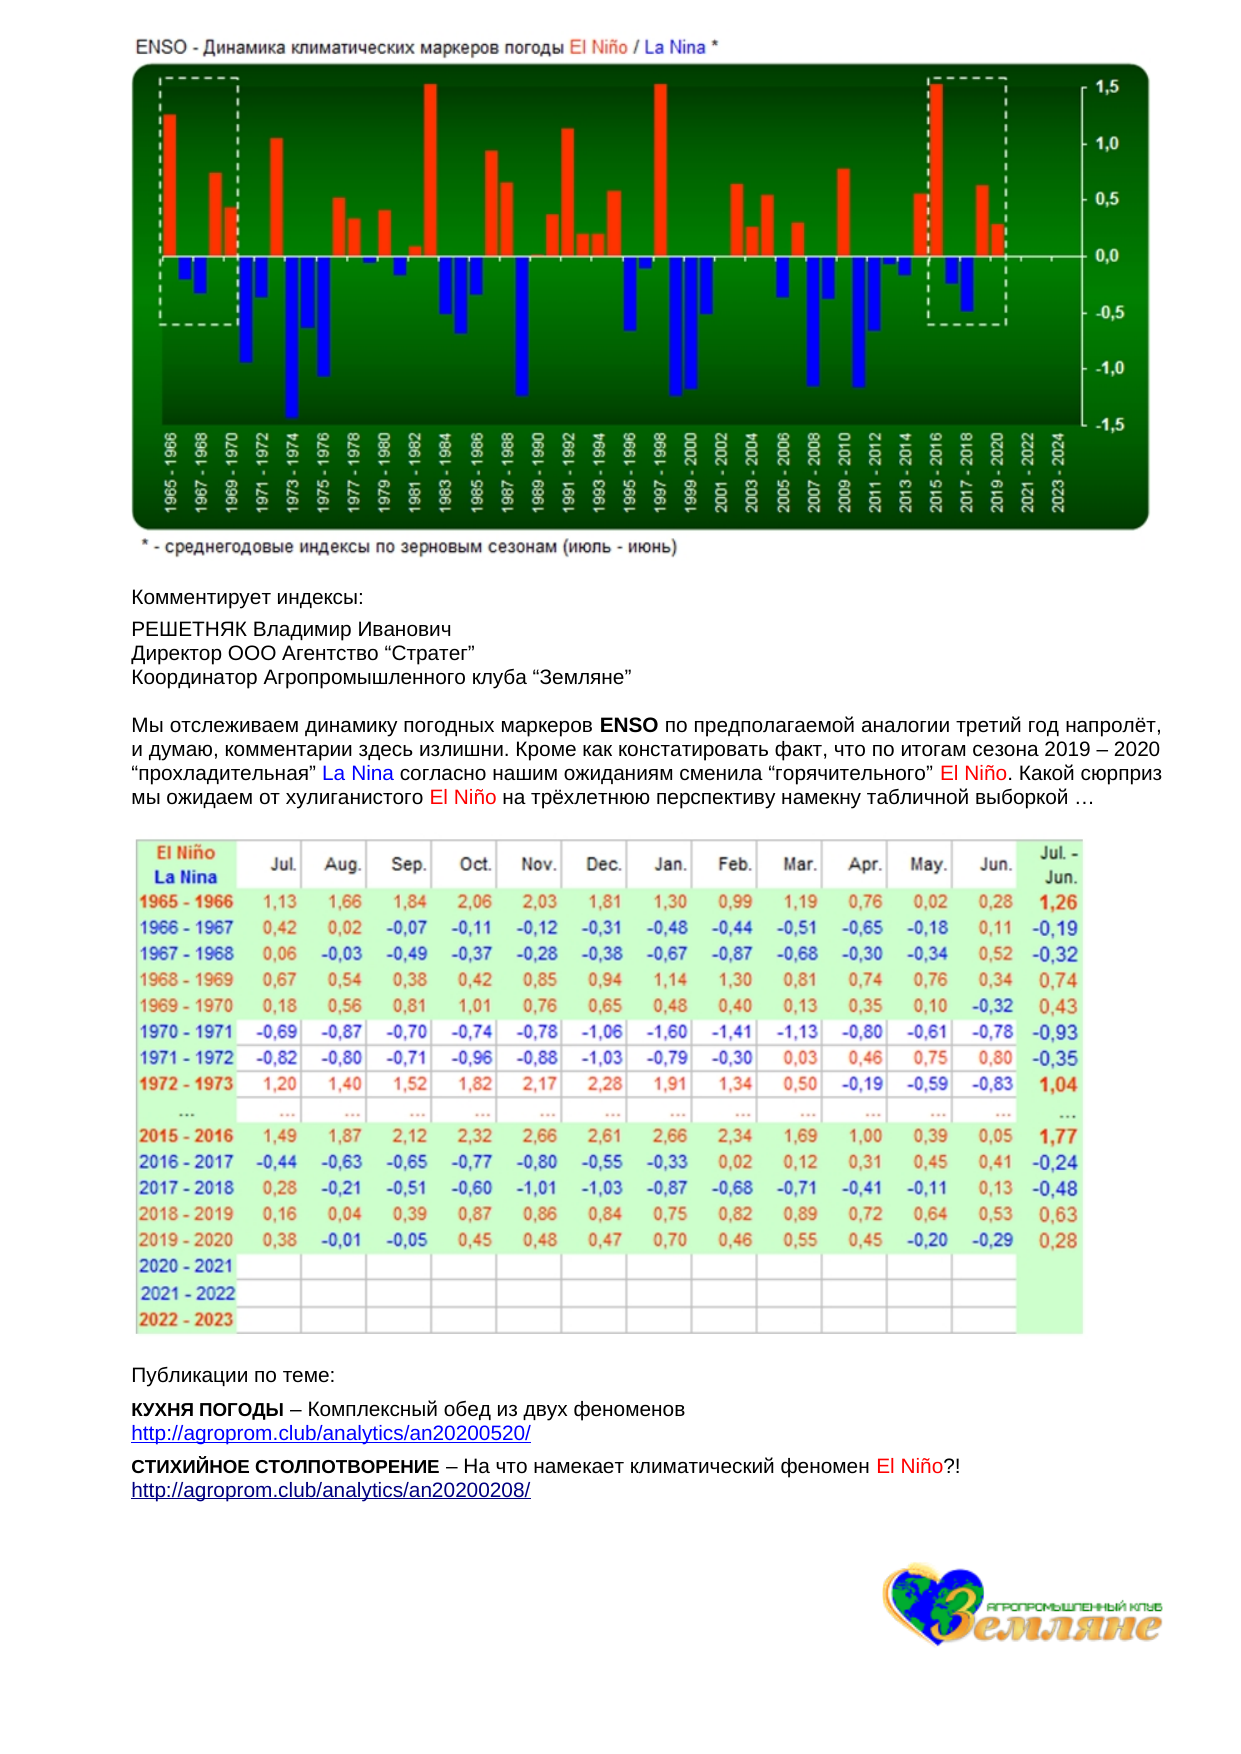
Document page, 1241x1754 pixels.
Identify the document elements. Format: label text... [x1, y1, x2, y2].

text Комментирует индексы: [131, 585, 1162, 609]
text РЕШЕТНЯК Владимир Иванович [131, 617, 1162, 641]
text http://agroprom.club/analytics/an20200208/ [131, 1477, 1162, 1501]
text СТИХИЙНОЕ СТОЛПОТВОРЕНИЕ – На что намекает климатический феномен El Niño?! [131, 1453, 1162, 1477]
text http://agroprom.club/analytics/an20200520/ [131, 1421, 1162, 1445]
text Директор ООО Агентство “Стратег” [131, 641, 1162, 665]
text Мы отслеживаем динамику погодных маркеров ENSO по предполагаемой аналогии третий год напролёт, и думаю, комментарии здесь излишни. Кроме как констатировать факт, что по итогам сезона 2019 – 2020 “прохладительная” La Nina согласно нашим ожиданиям сменила “горячительного” El Niño. Какой сюрприз мы ожидаем от хулиганистого El Niño на трёхлетнюю перспективу намекну табличной выборкой … [131, 713, 1162, 809]
text Координатор Агропромышленного клуба “Земляне” [131, 665, 1162, 689]
text КУХНЯ ПОГОДЫ – Комплексный обед из двух феноменов [131, 1397, 1162, 1421]
text Публикации по теме: [131, 1363, 1162, 1387]
